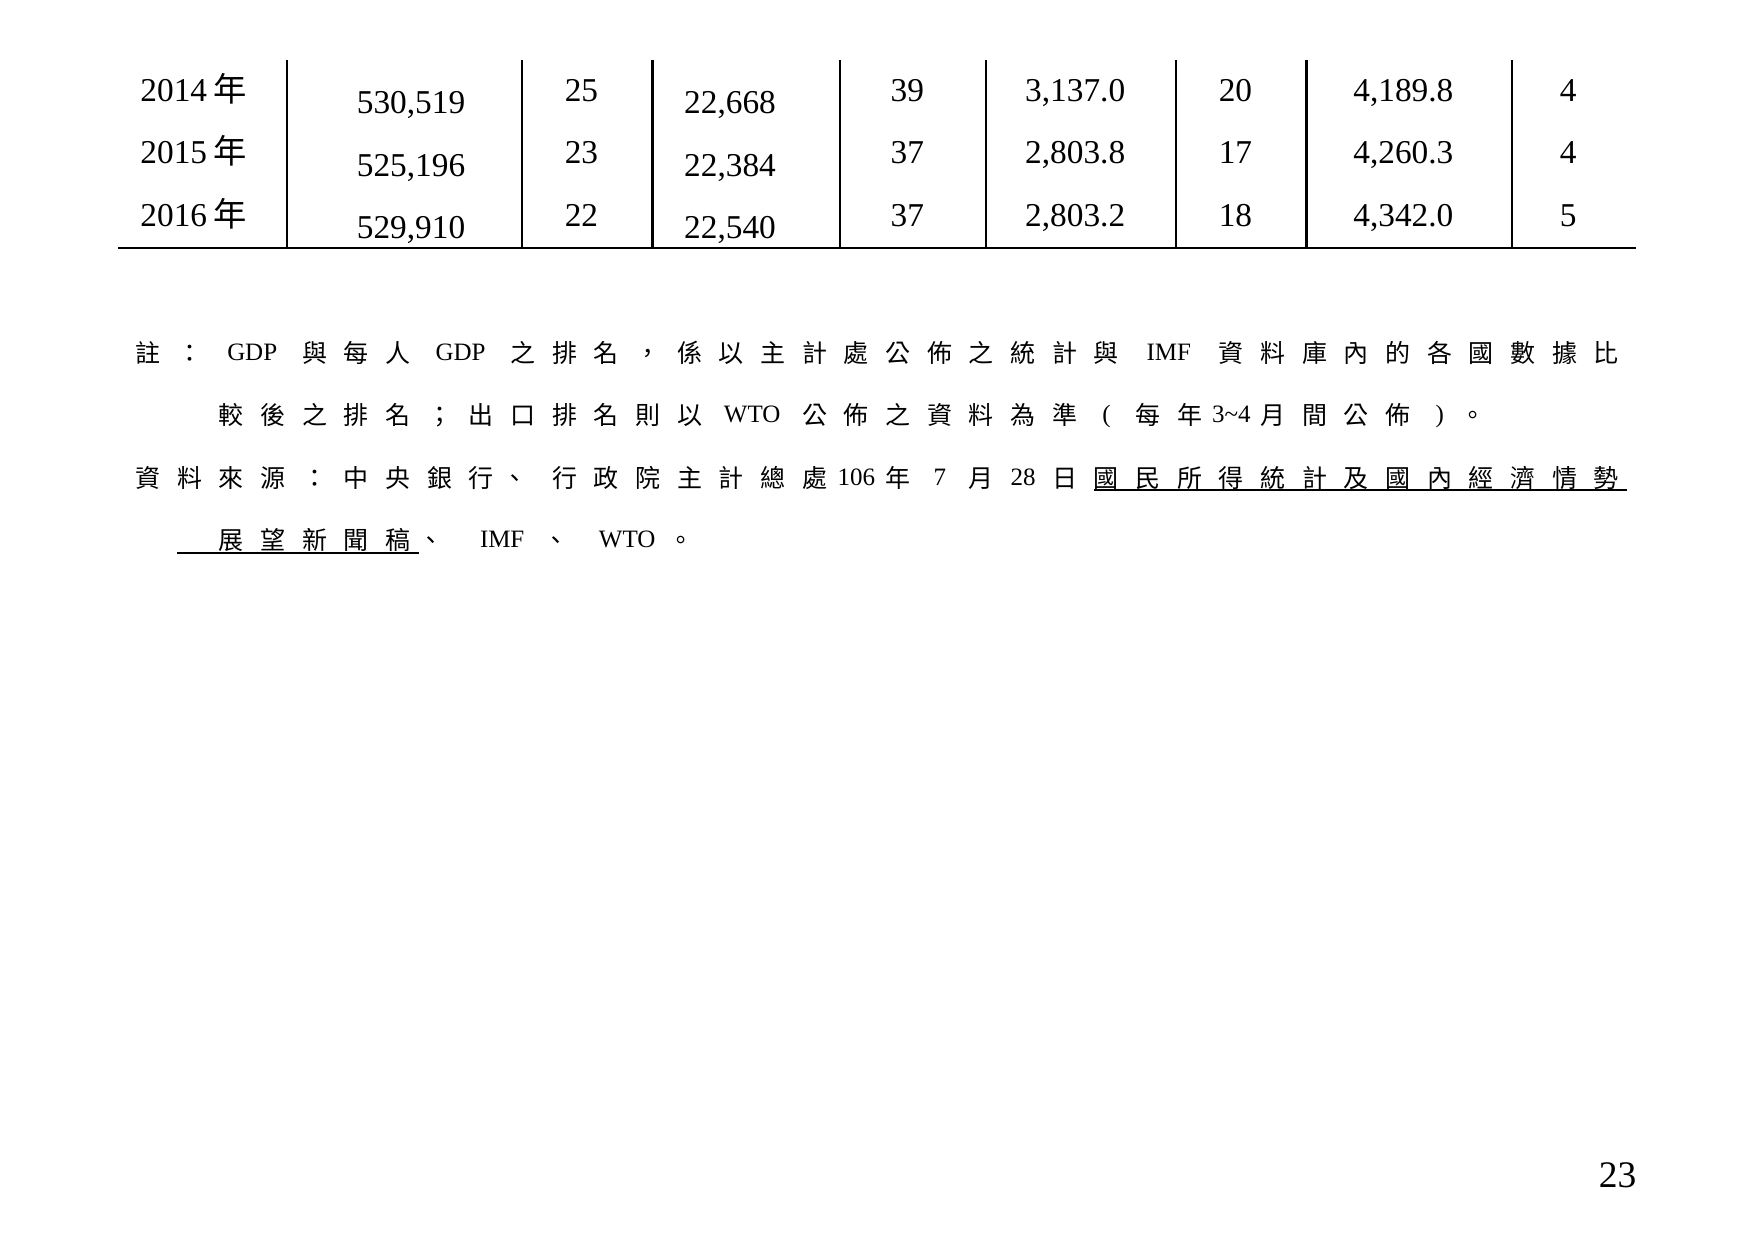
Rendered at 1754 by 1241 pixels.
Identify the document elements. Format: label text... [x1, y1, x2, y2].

table_cell 530,519 [288, 60, 521, 122]
table_cell 22,668 [654, 60, 839, 122]
table_cell 22,384 [654, 122, 839, 185]
table_cell 525,196 [288, 122, 521, 185]
table_cell 4 [1513, 122, 1636, 185]
table_cell 37 [841, 122, 985, 185]
table_cell 17 [1177, 122, 1305, 185]
table_cell 4,342.0 [1308, 185, 1511, 247]
table_cell 529,910 [288, 185, 521, 247]
table_cell 4 [1513, 60, 1636, 122]
table_cell 20 [1177, 60, 1305, 122]
table_cell 3,137.0 [987, 60, 1175, 122]
table_cell 2015年 [118, 122, 286, 185]
table_cell 2016年 [118, 185, 286, 247]
table_cell 22 [523, 185, 651, 247]
table_cell 39 [841, 60, 985, 122]
table_cell 22,540 [654, 185, 839, 247]
table_cell 2,803.2 [987, 185, 1175, 247]
table_cell 2014年 [118, 60, 286, 122]
table_cell 37 [841, 185, 985, 247]
table_cell 23 [523, 122, 651, 185]
table_cell 4,260.3 [1308, 122, 1511, 185]
table_cell 5 [1513, 185, 1636, 247]
table_cell 4,189.8 [1308, 60, 1511, 122]
text 註：GDP與每人GDP之排名，係以主計處公佈之統計與IMF資料庫內的各國數據比較後之排名；出口排名則以WTO公佈之資料為準(每年3~4月間公佈)。 [127, 310, 1627, 435]
table_cell 2,803.8 [987, 122, 1175, 185]
text 資料來源：中央銀行、行政院主計總處106年7月28日國民所得統計及國內經濟情勢展望新聞稿、IMF、WTO。 [127, 435, 1627, 560]
table_cell 25 [523, 60, 651, 122]
table_cell 18 [1177, 185, 1305, 247]
